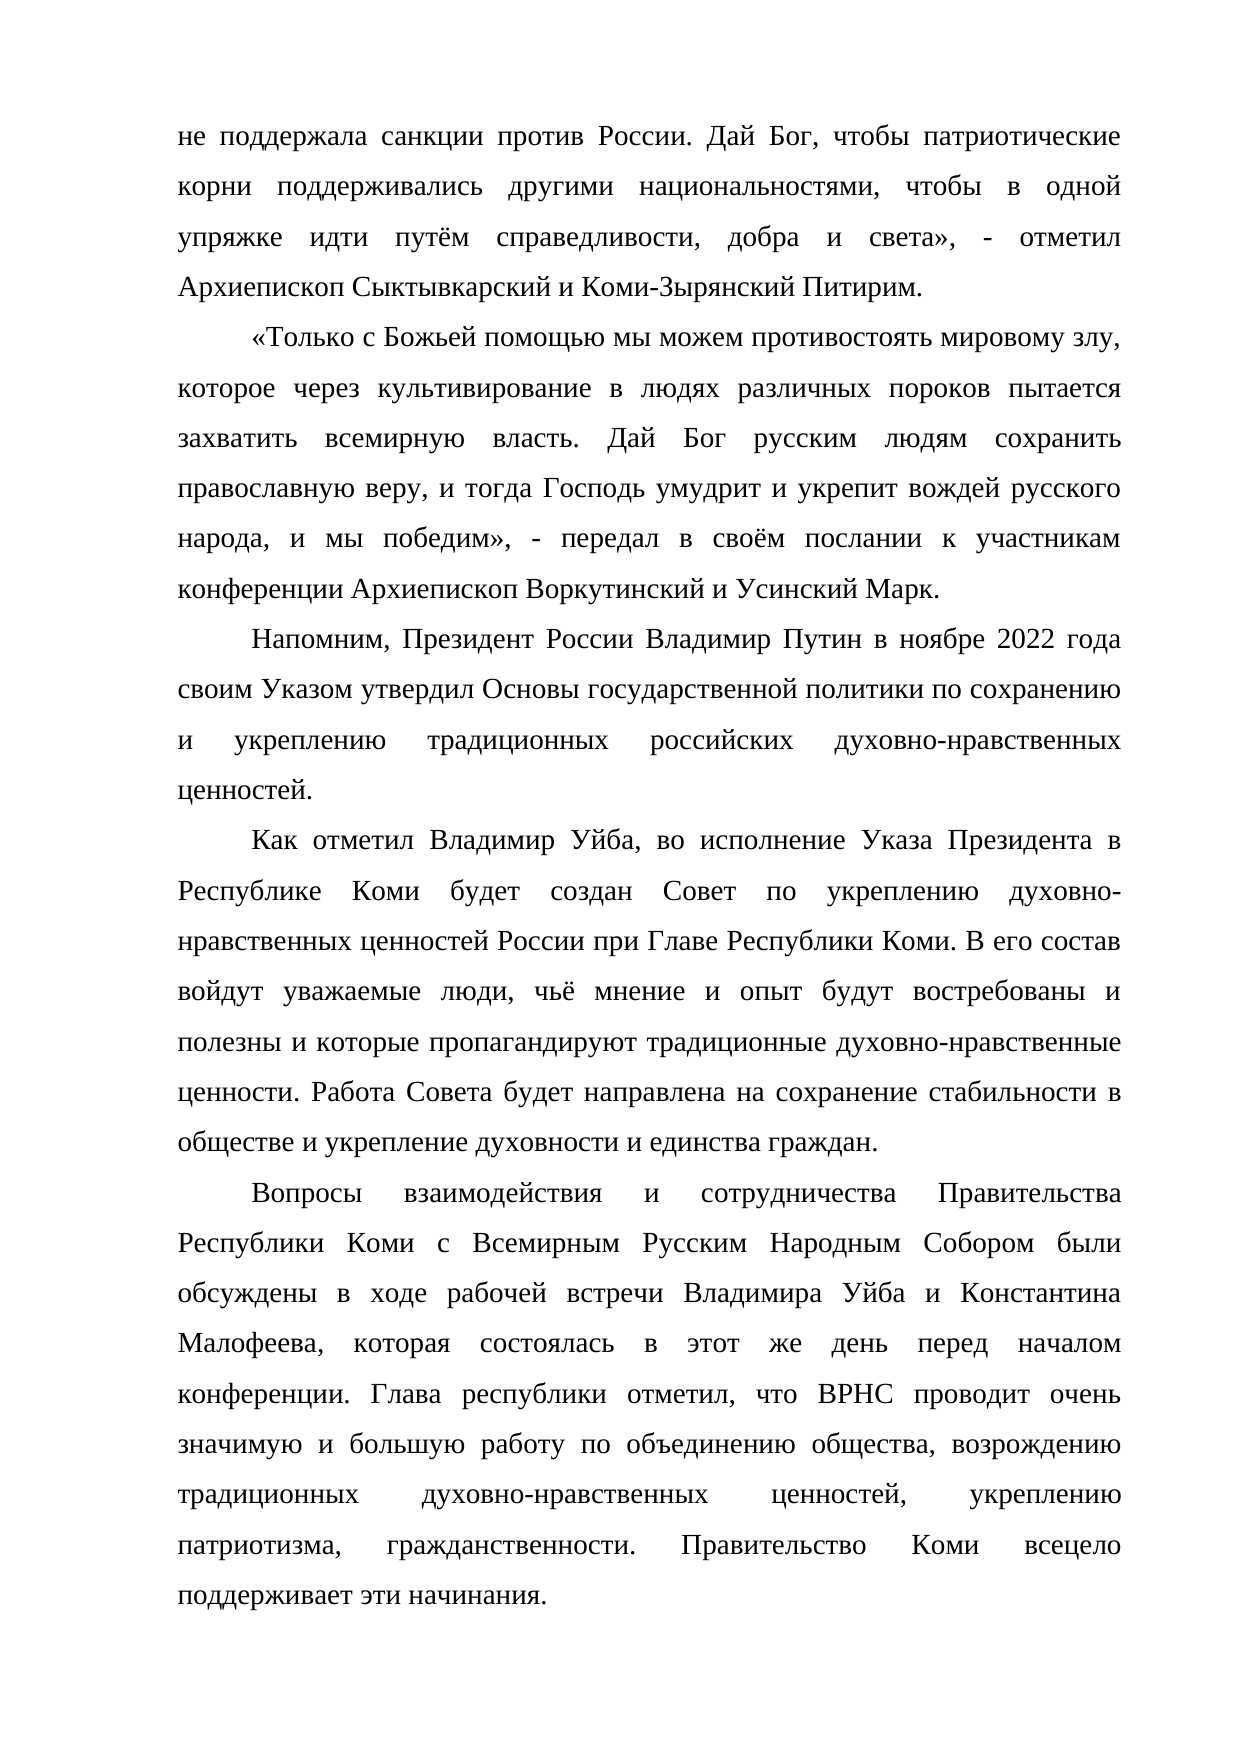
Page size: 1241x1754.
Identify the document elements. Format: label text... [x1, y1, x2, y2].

text Напомним, Президент России Владимир Путин в ноябре 2022 года своим Указом утвердил Основы государственной политики по сохранению и укреплению традиционных российских духовно-нравственных ценностей. [177, 621, 1122, 806]
text Как отметил Владимир Уйба, во исполнение Указа Президента в Республике Коми будет создан Совет по укреплению духовно-нравственных ценностей России при Главе Республики Коми. В его состав войдут уважаемые люди, чьё мнение и опыт будут востребованы и полезны и которые пропагандируют традиционные духовно-нравственные ценности. Работа Совета будет направлена на сохранение стабильности в обществе и укрепление духовности и единства граждан. [177, 822, 1122, 1158]
text Вопросы взаимодействия и сотрудничества Правительства Республики Коми с Всемирным Русским Народным Собором были обсуждены в ходе рабочей встречи Владимира Уйба и Константина Малофеева, которая состоялась в этот же день перед началом конференции. Глава республики отметил, что ВРНС проводит очень значимую и большую работу по объединению общества, возрождению традиционных духовно-нравственных ценностей, укреплению патриотизма, гражданственности. Правительство Коми всецело поддерживает эти начинания. [177, 1175, 1122, 1611]
text «Только с Божьей помощью мы можем противостоять мировому злу, которое через культивирование в людях различных пороков пытается захватить всемирную власть. Дай Бог русским людям сохранить православную веру, и тогда Господь умудрит и укрепит вождей русского народа, и мы победим», - передал в своём послании к участникам конференции Архиепископ Воркутинский и Усинский Марк. [177, 319, 1122, 604]
text не поддержала санкции против России. Дай Бог, чтобы патриотические корни поддерживались другими национальностями, чтобы в одной упряжке идти путём справедливости, добра и света», - отметил Архиепископ Сыктывкарский и Коми-Зырянский Питирим. [177, 118, 1122, 303]
